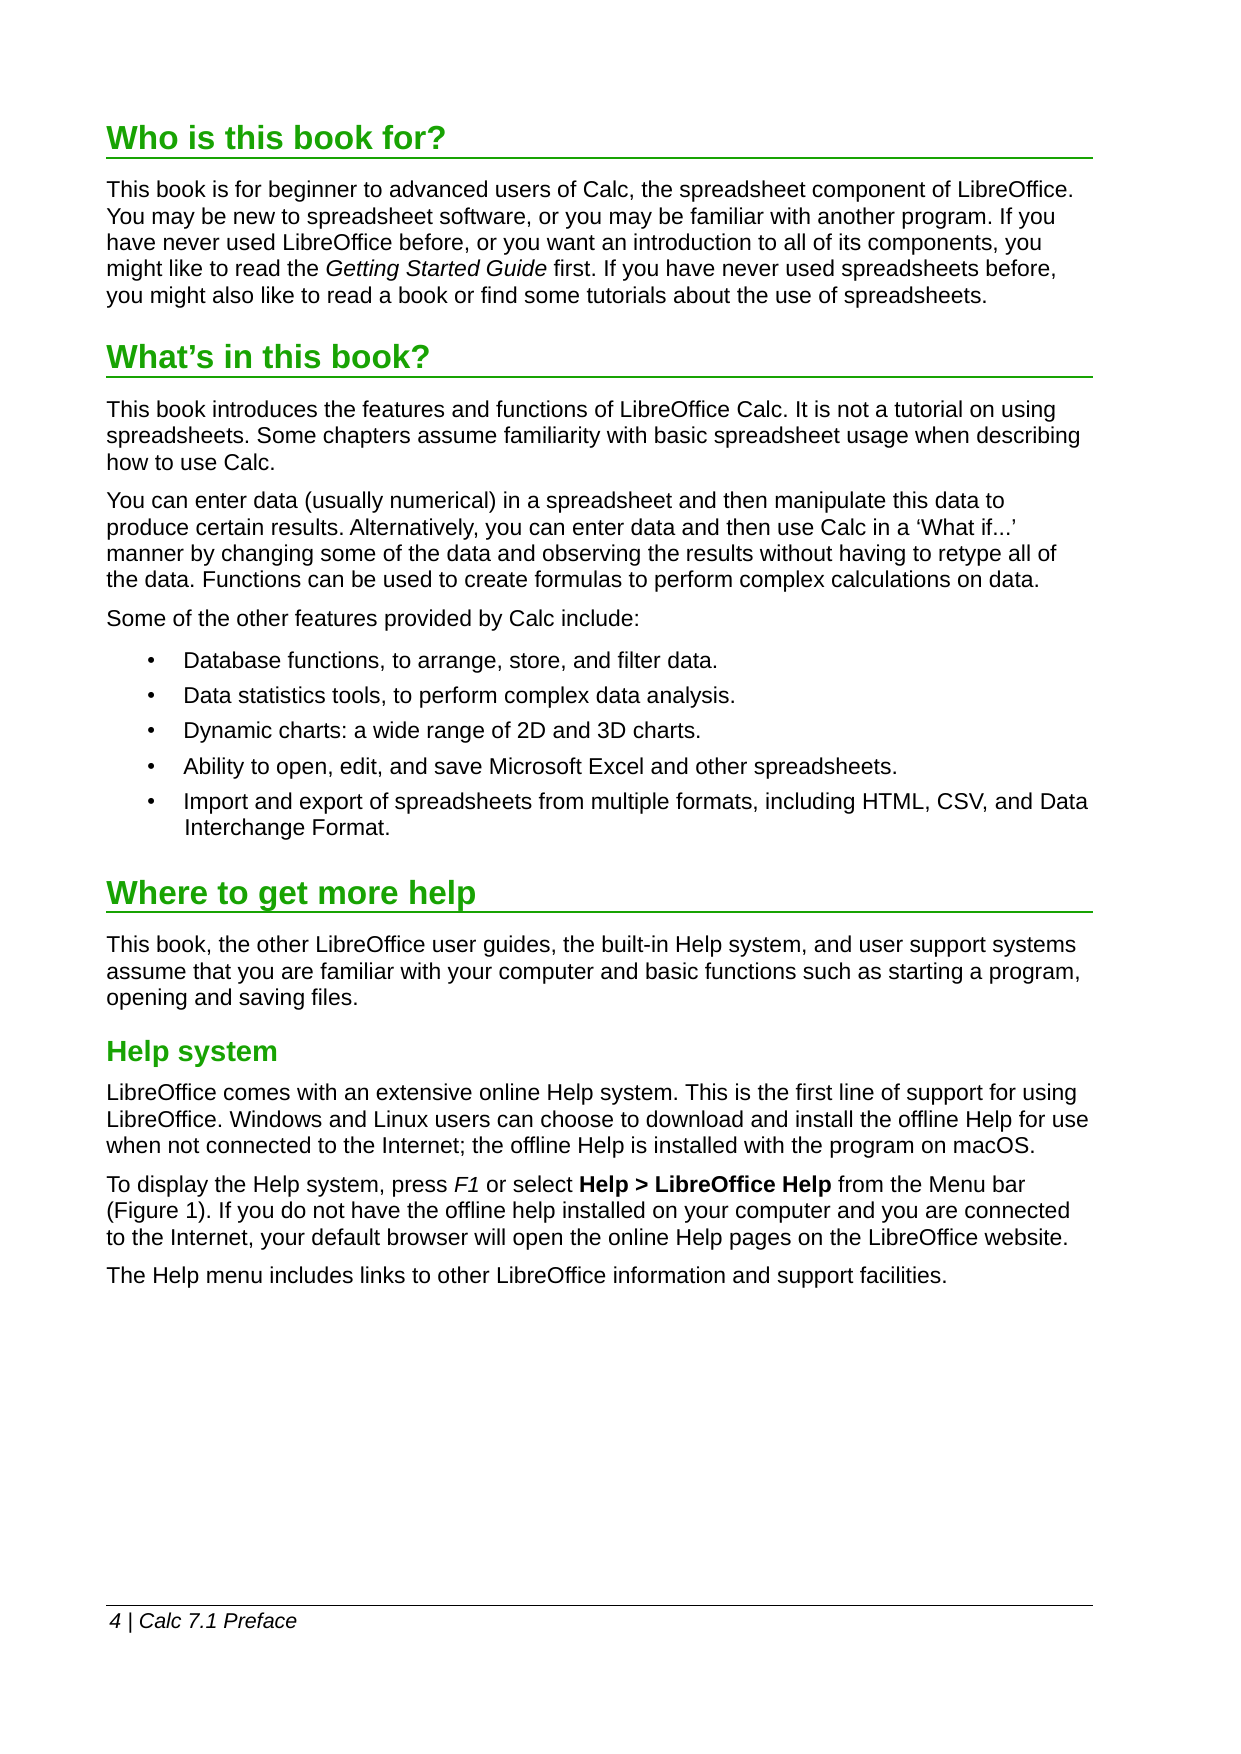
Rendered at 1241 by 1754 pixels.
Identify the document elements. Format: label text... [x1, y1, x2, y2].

subtitle Where to get more help [106, 873, 1093, 911]
text This book introduces the features and functions of LibreOffice Calc. It is not a tutorial on using spreadsheets. Some chapters assume familiarity with basic spreadsheet usage when describing how to use Calc. [106, 396, 1093, 475]
subtitle Who is this book for? [106, 118, 1093, 157]
text Some of the other features provided by Calc include: [106, 605, 1093, 632]
list Database functions, to arrange, store, and filter data. [144, 644, 1093, 673]
text This book, the other LibreOffice user guides, the built-in Help system, and user support systems assume that you are familiar with your computer and basic functions such as starting a program, opening and saving files. [106, 931, 1093, 1010]
subtitle Help system [106, 1034, 1093, 1067]
text LibreOffice comes with an extensive online Help system. This is the first line of support for using LibreOffice. Windows and Linux users can choose to download and install the offline Help for use when not connected to the Internet; the offline Help is installed with the program on macOS. [106, 1079, 1093, 1158]
text The Help menu includes links to other LibreOffice information and support facilities. [106, 1262, 1093, 1289]
subtitle What’s in this book? [106, 338, 1093, 376]
text To display the Help system, press F1 or select Help > LibreOffice Help from the Menu bar (Figure 1). If you do not have the offline help installed on your computer and you are connected to the Internet, your default browser will open the online Help pages on the LibreOffice website. [106, 1171, 1093, 1250]
text You can enter data (usually numerical) in a spreadsheet and then manipulate this data to produce certain results. Alternatively, you can enter data and then use Calc in a ‘What if...’ manner by changing some of the data and observing the results without having to retype all of the data. Functions can be used to create formulas to perform complex calculations on data. [106, 487, 1093, 593]
list Import and export of spreadsheets from multiple formats, including HTML, CSV, and Data Interchange Format. [144, 785, 1093, 843]
list Dynamic charts: a wide range of 2D and 3D charts. [144, 714, 1093, 744]
text This book is for beginner to advanced users of Calc, the spreadsheet component of LibreOffice. You may be new to spreadsheet software, or you may be familiar with another program. If you have never used LibreOffice before, or you want an introduction to all of its components, you might like to read the Getting Started Guide first. If you have never used spreadsheets before, you might also like to read a book or find some tutorials about the use of spreadsheets. [106, 176, 1093, 308]
list Data statistics tools, to perform complex data analysis. [144, 679, 1093, 709]
list Ability to open, edit, and save Microsoft Excel and other spreadsheets. [144, 750, 1093, 779]
